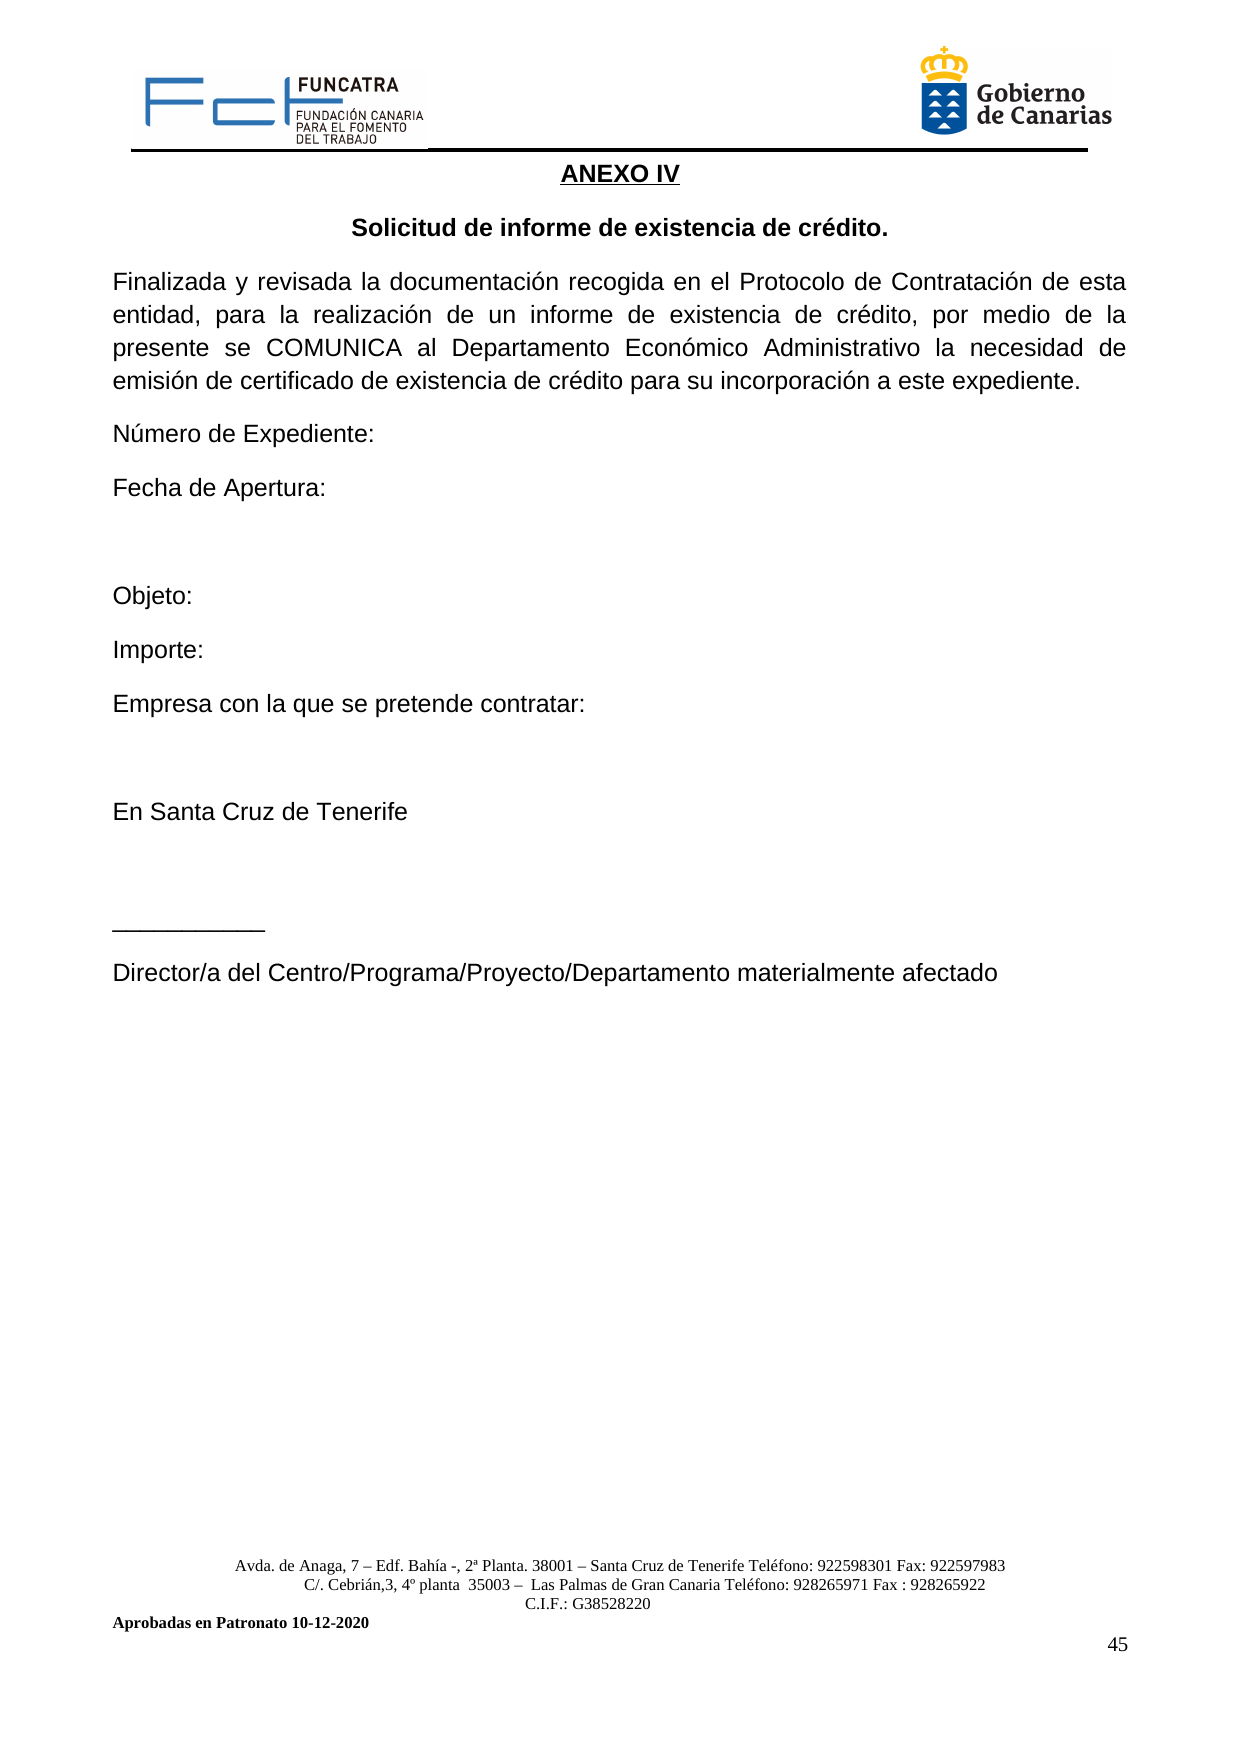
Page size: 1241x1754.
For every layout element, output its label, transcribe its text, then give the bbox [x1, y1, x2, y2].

picture [131, 68, 429, 149]
text Número de Expediente: [112, 419, 1128, 448]
text Solicitud de informe de existencia de crédito. [112, 213, 1128, 241]
text Importe: [112, 635, 1128, 664]
text Empresa con la que se pretende contratar: [112, 689, 1128, 717]
text Finalizada y revisada la documentación recogida en el Protocolo de Contratación de esta entidad, para la realización de un informe de existencia de crédito, por medio de la presente se COMUNICA al Departamento Económico Administrativo la necesidad de emisión de certificado de existencia de crédito para su incorporación a este expediente. [112, 267, 1128, 394]
text ANEXO IV [112, 159, 1128, 188]
text Fecha de Apertura: [112, 473, 1128, 502]
text Objeto: [112, 581, 1128, 610]
text En Santa Cruz de Tenerife [112, 796, 1128, 825]
text ___________ [112, 904, 1128, 933]
picture [920, 46, 1112, 135]
text Director/a del Centro/Programa/Proyecto/Departamento materialmente afectado [112, 958, 1128, 987]
